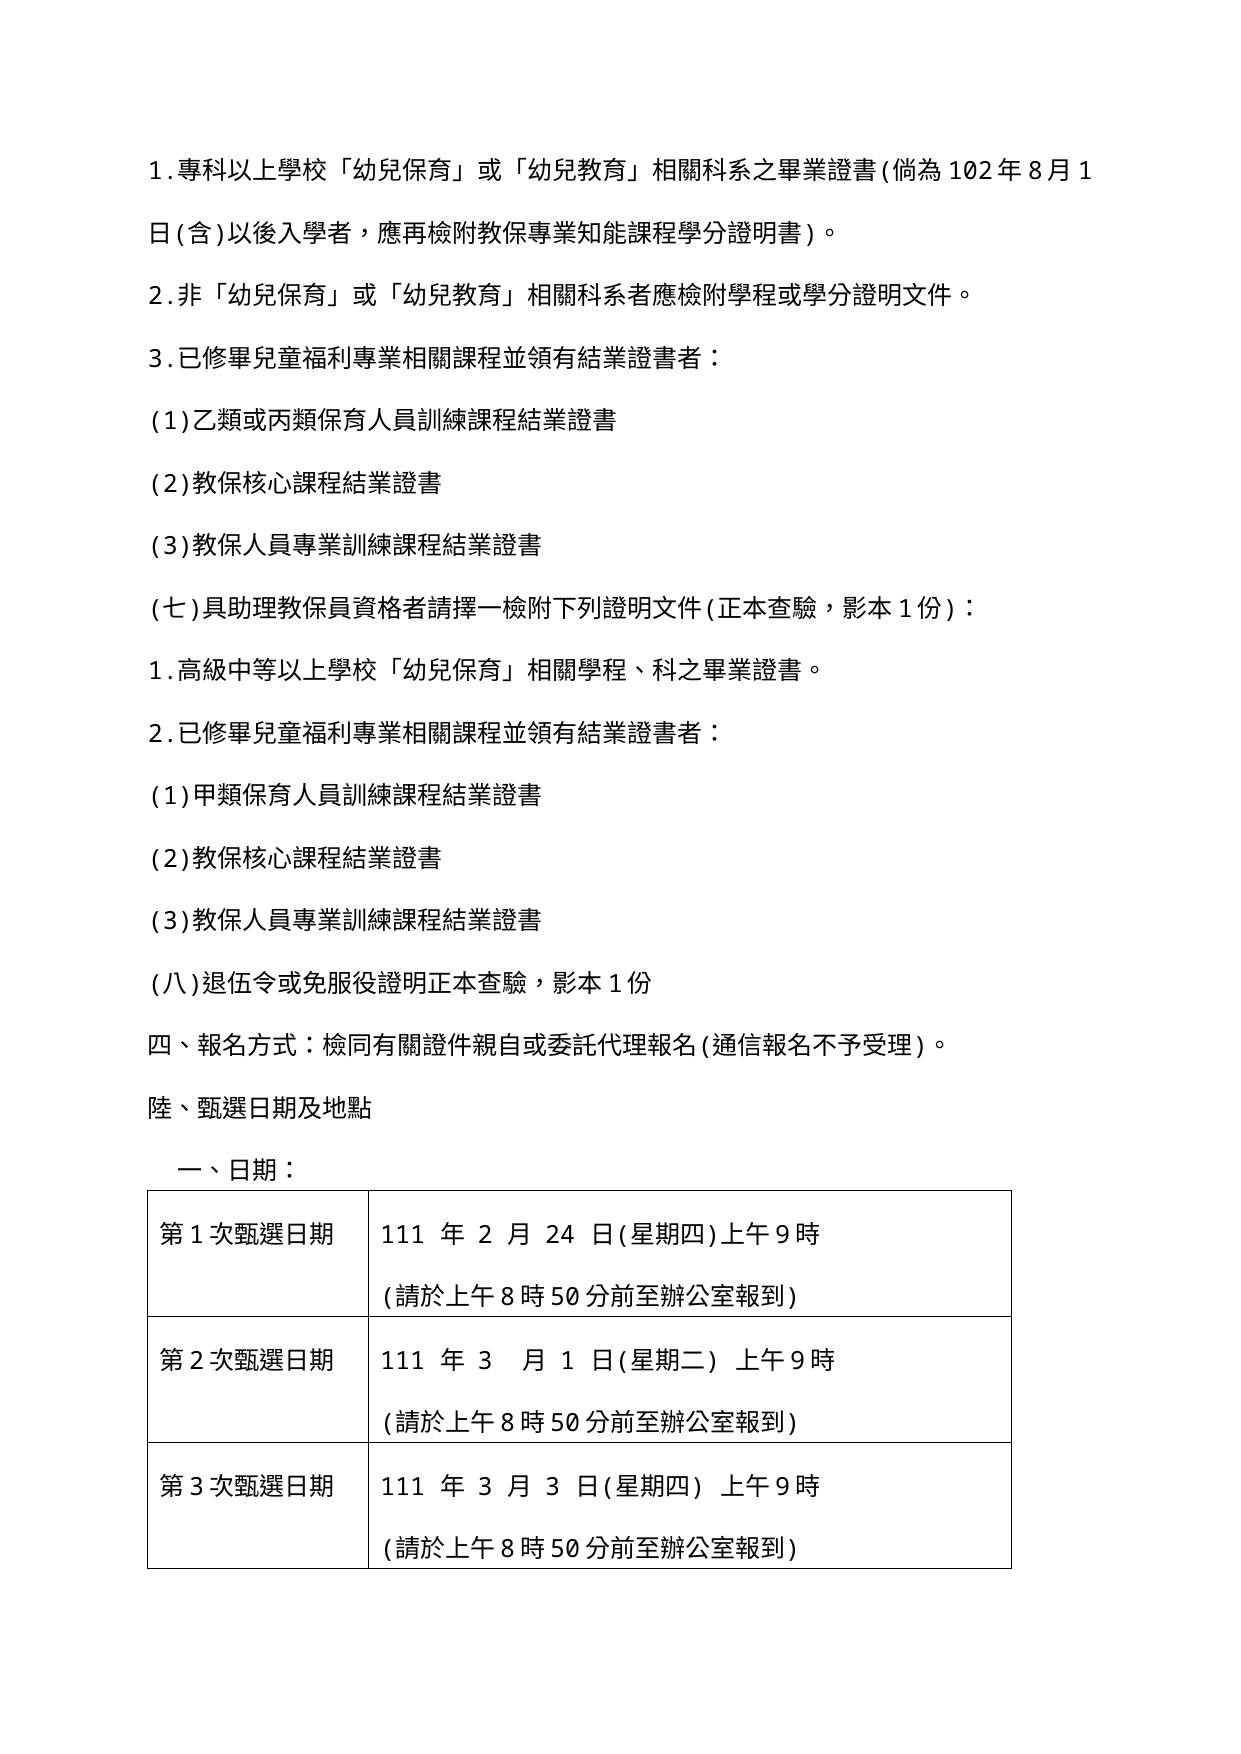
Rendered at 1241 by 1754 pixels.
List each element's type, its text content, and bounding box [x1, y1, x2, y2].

text (八)退伍令或免服役證明正本查驗，影本1份 [148, 939, 1122, 1002]
text 2.已修畢兒童福利專業相關課程並領有結業證書者： [148, 689, 1122, 752]
text 四、報名方式：檢同有關證件親自或委託代理報名(通信報名不予受理)。 [148, 1002, 1122, 1064]
text 1.高級中等以上學校「幼兒保育」相關學程、科之畢業證書。 [148, 627, 1122, 689]
text (七)具助理教保員資格者請擇一檢附下列證明文件(正本查驗，影本1份)： [148, 564, 1122, 627]
table_header 111 年 2 月 24 日(星期四)上午9時 (請於上午8時50分前至辦公室報到) [369, 1191, 1011, 1316]
text 一、日期： [148, 1127, 1122, 1189]
text 3.已修畢兒童福利專業相關課程並領有結業證書者： [148, 314, 1122, 377]
text (3)教保人員專業訓練課程結業證書 [148, 877, 1122, 939]
text (3)教保人員專業訓練課程結業證書 [148, 502, 1122, 564]
table_cell 第3次甄選日期 [148, 1443, 368, 1568]
text 1.專科以上學校「幼兒保育」或「幼兒教育」相關科系之畢業證書(倘為102年8月1日(含)以後入學者，應再檢附教保專業知能課程學分證明書)。 [148, 127, 1122, 252]
text 陸、甄選日期及地點 [148, 1064, 1122, 1127]
text 2.非「幼兒保育」或「幼兒教育」相關科系者應檢附學程或學分證明文件。 [148, 252, 1122, 314]
text (1)乙類或丙類保育人員訓練課程結業證書 [148, 377, 1122, 439]
text (1)甲類保育人員訓練課程結業證書 [148, 752, 1122, 814]
text (2)教保核心課程結業證書 [148, 814, 1122, 877]
text (2)教保核心課程結業證書 [148, 439, 1122, 502]
table_cell 111 年 3 月 3 日(星期四) 上午9時 (請於上午8時50分前至辦公室報到) [369, 1443, 1011, 1568]
table_cell 第2次甄選日期 [148, 1317, 368, 1442]
table_cell 111 年 3 月 1 日(星期二) 上午9時 (請於上午8時50分前至辦公室報到) [369, 1317, 1011, 1442]
table_header 第1次甄選日期 [148, 1191, 368, 1316]
